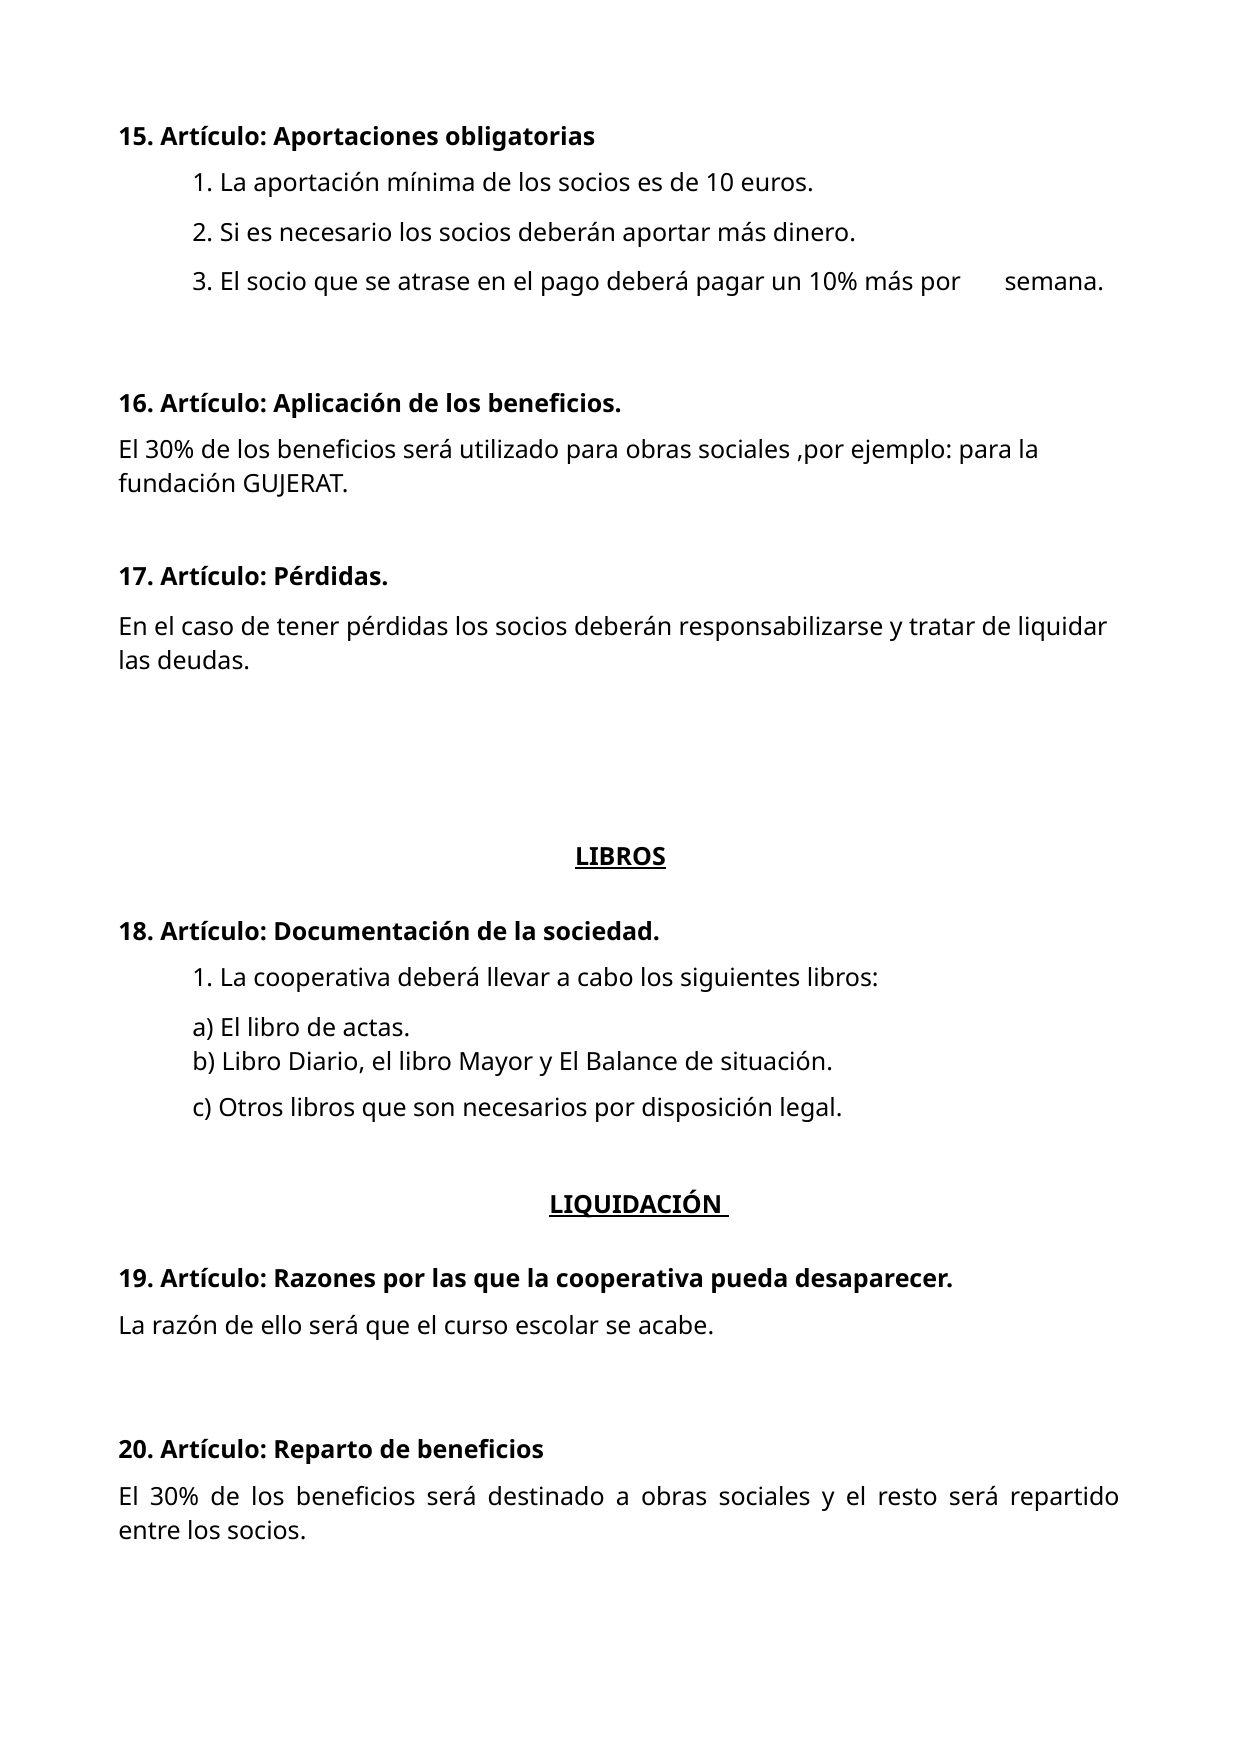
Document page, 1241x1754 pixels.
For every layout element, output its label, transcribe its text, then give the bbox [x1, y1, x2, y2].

text LIBROS [118, 838, 1122, 872]
text 17. Artículo: Pérdidas. [118, 559, 1122, 593]
text a) El libro de actas. [118, 1009, 1122, 1043]
text LIQUIDACIÓN [156, 1186, 1122, 1220]
text 3. El socio que se atrase en el pago deberá pagar un 10% más por semana. [118, 264, 1122, 298]
text b) Libro Diario, el libro Mayor y El Balance de situación. [118, 1043, 1122, 1077]
text El 30% de los beneficios será utilizado para obras sociales ,por ejemplo: para la fundación GUJERAT. [118, 432, 1122, 500]
text 2. Si es necesario los socios deberán aportar más dinero. [118, 214, 1122, 248]
subtitle 20. Artículo: Reparto de beneficios [118, 1432, 1122, 1466]
subtitle 18. Artículo: Documentación de la sociedad. [118, 913, 1122, 947]
text En el caso de tener pérdidas los socios deberán responsabilizarse y tratar de liquidar las deudas. [118, 609, 1122, 677]
subtitle 19. Artículo: Razones por las que la cooperativa pueda desaparecer. [118, 1261, 1122, 1295]
text El 30% de los beneficios será destinado a obras sociales y el resto será repartido entre los socios. [118, 1478, 1122, 1547]
subtitle 15. Artículo: Aportaciones obligatorias [118, 118, 1122, 152]
text 1. La cooperativa deberá llevar a cabo los siguientes libros: [118, 960, 1122, 994]
text c) Otros libros que son necesarios por disposición legal. [118, 1090, 1122, 1124]
text La razón de ello será que el curso escolar se acabe. [118, 1307, 1122, 1342]
text 1. La aportación mínima de los socios es de 10 euros. [118, 165, 1122, 199]
subtitle 16. Artículo: Aplicación de los beneficios. [118, 385, 1122, 419]
